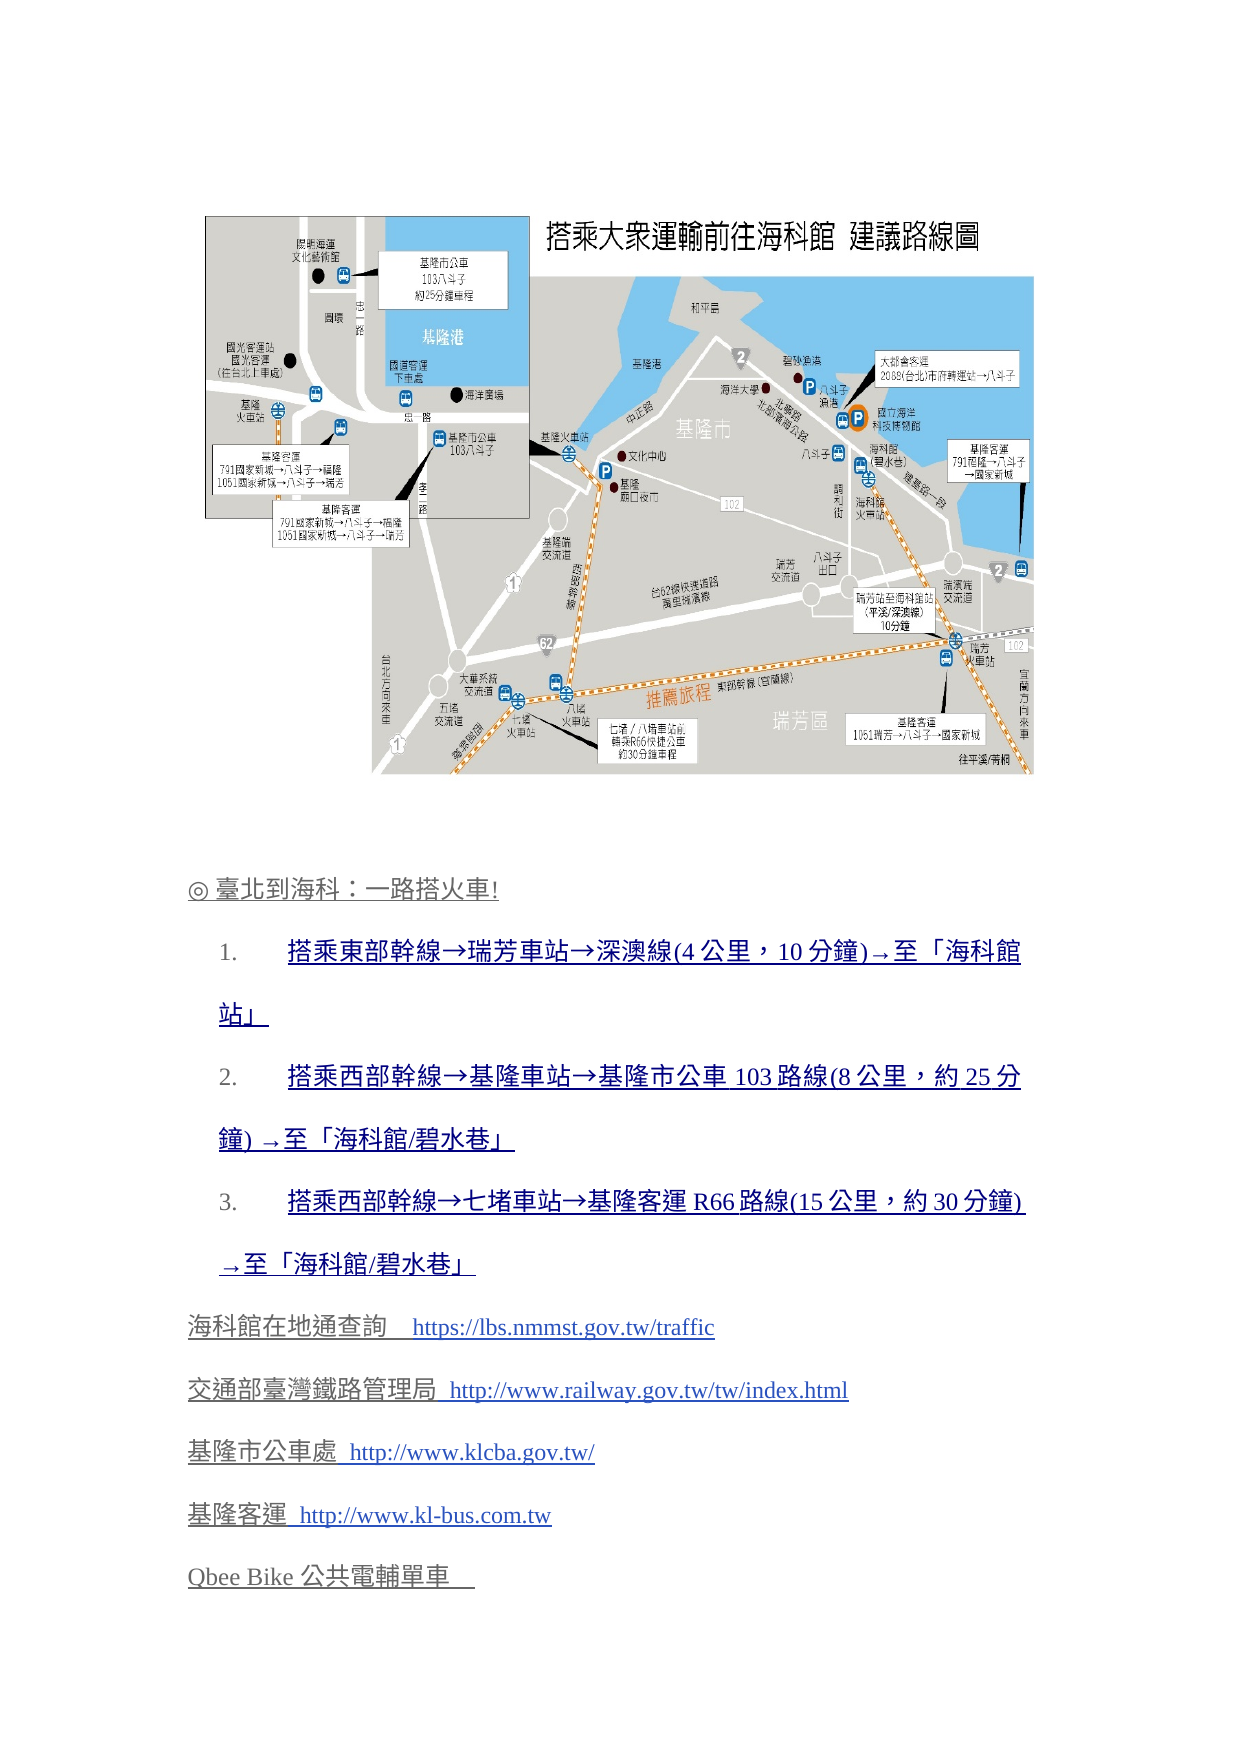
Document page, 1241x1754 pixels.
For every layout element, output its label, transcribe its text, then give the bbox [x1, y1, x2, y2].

text 海科館在地通查詢 https://lbs.nmmst.gov.tw/traffic 交通部臺灣鐵路管理局 http://www.railway.gov.tw/tw/index.html 基隆市公車處 http://www.klcba.gov.tw/ 基隆客運 http://www.kl-bus.com.tw Qbee Bike 公共電輔單車 [187, 1283, 1053, 1596]
list 搭乘東部幹線→瑞芳車站→深澳線(4公里，10分鐘)→至「海科館站」 [219, 908, 1021, 1033]
list 搭乘西部幹線→基隆車站→基隆市公車103路線(8公里，約25分鐘) →至「海科館/碧水巷」 [219, 1033, 1021, 1158]
text ◎ 臺北到海科：一路搭火車! [187, 846, 1053, 908]
list 搭乘西部幹線→七堵車站→基隆客運R66路線(15公里，約30分鐘)→至「海科館/碧水巷」 [219, 1158, 1021, 1283]
picture [187, 176, 1058, 846]
